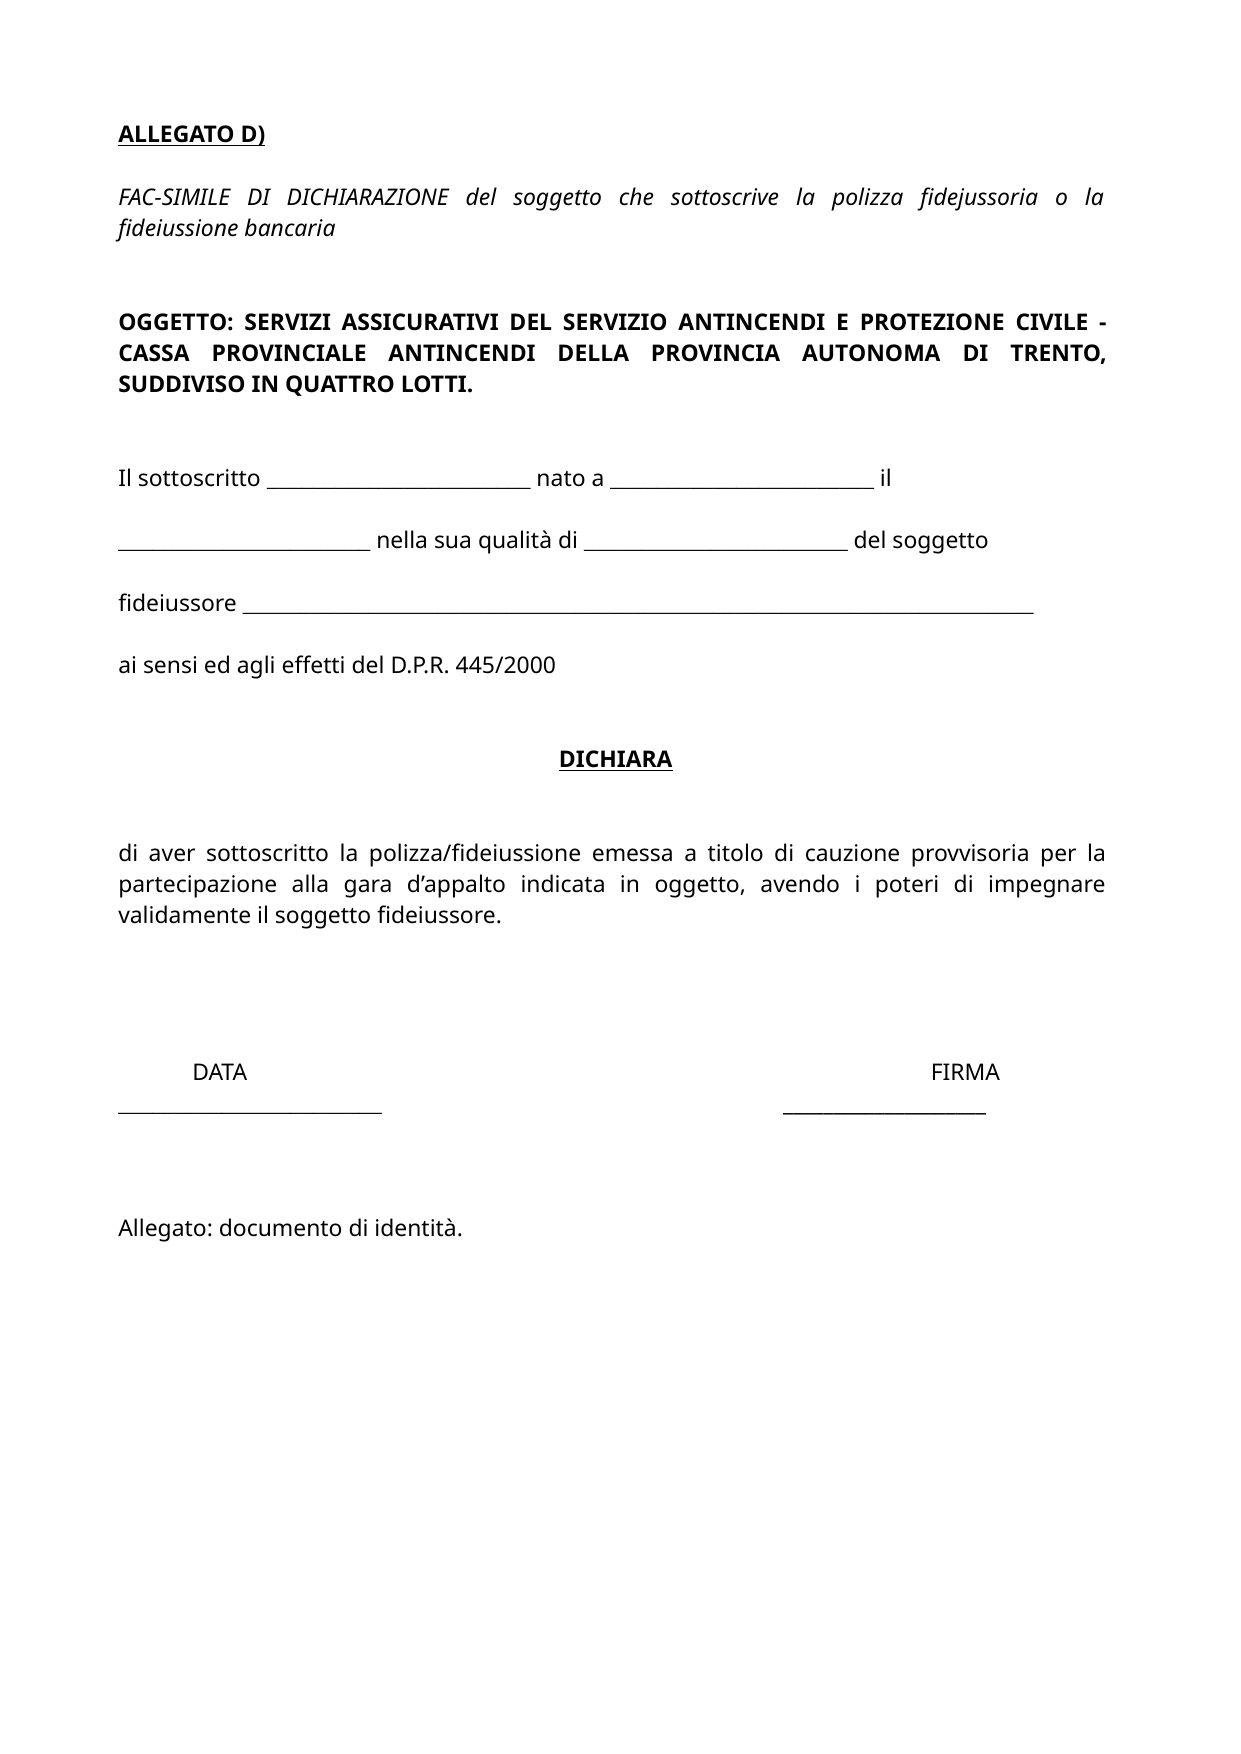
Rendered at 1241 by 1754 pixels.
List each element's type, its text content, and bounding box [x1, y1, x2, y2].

text ALLEGATO D) [118, 118, 1113, 149]
text Allegato: documento di identità. [118, 1212, 1113, 1243]
text Il sottoscritto _______________________ nato a _______________________ il [118, 462, 1106, 493]
text di aver sottoscritto la polizza/fideiussione emessa a titolo di cauzione provvisoria per la partecipazione alla gara d’appalto indicata in oggetto, avendo i poteri di impegnare validamente il soggetto fideiussore. [118, 837, 1107, 931]
text ______________________ nella sua qualità di _______________________ del soggetto [118, 524, 1113, 556]
text fideiussore _____________________________________________________________________ [118, 587, 1113, 618]
text OGGETTO: SERVIZI ASSICURATIVI DEL SERVIZIO ANTINCENDI E PROTEZIONE CIVILE - CASSA PROVINCIALE ANTINCENDI DELLA PROVINCIA AUTONOMA DI TRENTO, SUDDIVISO IN QUATTRO LOTTI. [118, 306, 1107, 399]
text ai sensi ed agli effetti del D.P.R. 445/2000 [118, 649, 1113, 681]
text FAC-SIMILE DI DICHIARAZIONE del soggetto che sottoscrive la polizza fidejussoria o la fideiussione bancaria [118, 181, 1105, 243]
text DICHIARA [118, 743, 1113, 774]
text _______________________ ____________________ [118, 1087, 1113, 1118]
text DATA FIRMA [118, 1056, 1113, 1087]
